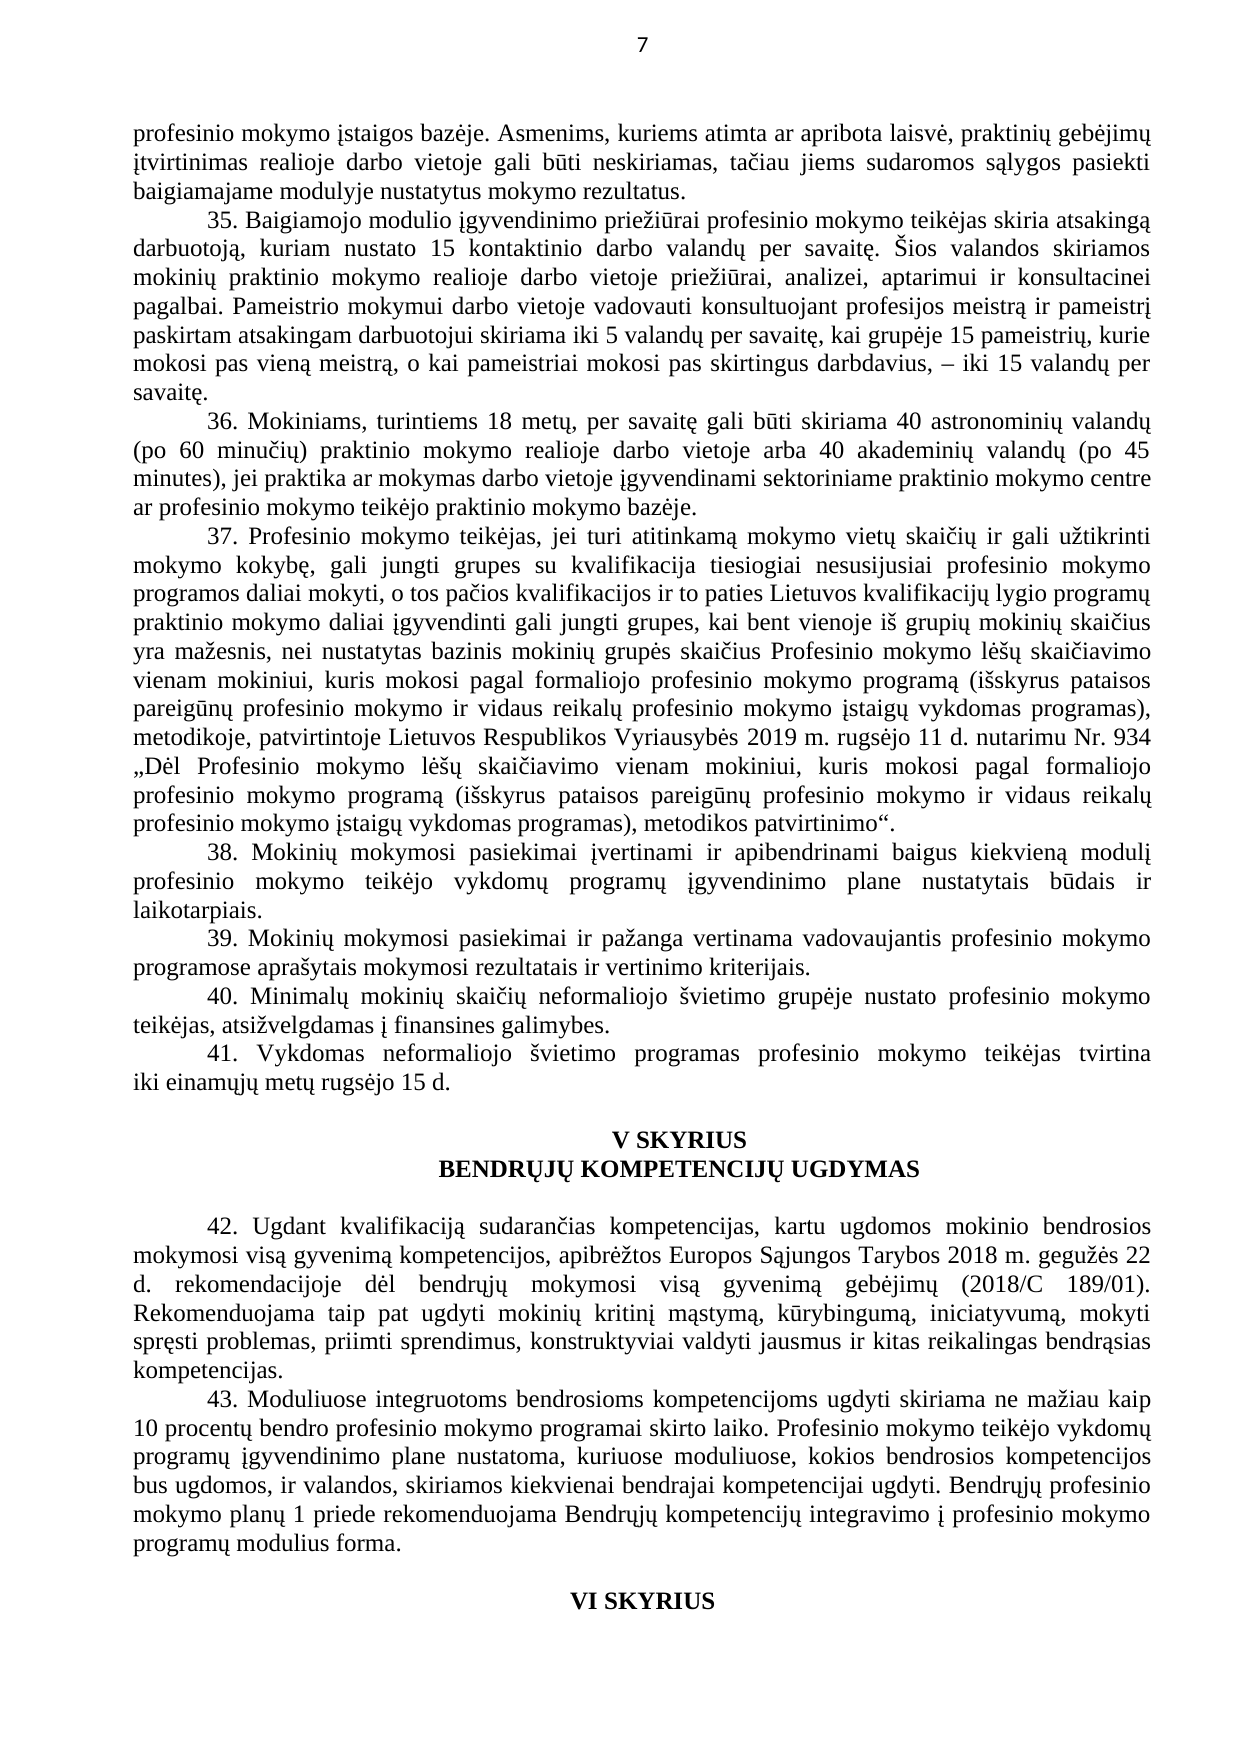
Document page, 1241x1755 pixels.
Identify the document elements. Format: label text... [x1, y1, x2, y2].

text BENDRŲJŲ KOMPETENCIJŲ UGDYMAS [133, 1154, 1152, 1183]
text 36. Mokiniams, turintiems 18 metų, per savaitę gali būti skiriama 40 astronominių valandų (po 60 minučių) praktinio mokymo realioje darbo vietoje arba 40 akademinių valandų (po 45 minutes), jei praktika ar mokymas darbo vietoje įgyvendinami sektoriniame praktinio mokymo centre ar profesinio mokymo teikėjo praktinio mokymo bazėje. [133, 406, 1152, 521]
text 38. Mokinių mokymosi pasiekimai įvertinami ir apibendrinami baigus kiekvieną modulį profesinio mokymo teikėjo vykdomų programų įgyvendinimo plane nustatytais būdais ir laikotarpiais. [133, 837, 1152, 923]
text profesinio mokymo įstaigos bazėje. Asmenims, kuriems atimta ar apribota laisvė, praktinių gebėjimų įtvirtinimas realioje darbo vietoje gali būti neskiriamas, tačiau jiems sudaromos sąlygos pasiekti baigiamajame modulyje nustatytus mokymo rezultatus. [133, 118, 1152, 205]
text VI SKYRIUS [133, 1586, 1152, 1615]
text 35. Baigiamojo modulio įgyvendinimo priežiūrai profesinio mokymo teikėjas skiria atsakingą darbuotoją, kuriam nustato 15 kontaktinio darbo valandų per savaitę. Šios valandos skiriamos mokinių praktinio mokymo realioje darbo vietoje priežiūrai, analizei, aptarimui ir konsultacinei pagalbai. Pameistrio mokymui darbo vietoje vadovauti konsultuojant profesijos meistrą ir pameistrį paskirtam atsakingam darbuotojui skiriama iki 5 valandų per savaitę, kai grupėje 15 pameistrių, kurie mokosi pas vieną meistrą, o kai pameistriai mokosi pas skirtingus darbdavius, – iki 15 valandų per savaitę. [133, 205, 1152, 406]
text 41. Vykdomas neformaliojo švietimo programas profesinio mokymo teikėjas tvirtina iki einamųjų metų rugsėjo 15 d. [133, 1038, 1152, 1096]
text 42. Ugdant kvalifikaciją sudarančias kompetencijas, kartu ugdomos mokinio bendrosios mokymosi visą gyvenimą kompetencijos, apibrėžtos Europos Sąjungos Tarybos 2018 m. gegužės 22 d. rekomendacijoje dėl bendrųjų mokymosi visą gyvenimą gebėjimų (2018/C 189/01). Rekomenduojama taip pat ugdyti mokinių kritinį mąstymą, kūrybingumą, iniciatyvumą, mokyti spręsti problemas, priimti sprendimus, konstruktyviai valdyti jausmus ir kitas reikalingas bendrąsias kompetencijas. [133, 1211, 1152, 1384]
text 40. Minimalų mokinių skaičių neformaliojo švietimo grupėje nustato profesinio mokymo teikėjas, atsižvelgdamas į finansines galimybes. [133, 981, 1152, 1038]
text V SKYRIUS [133, 1125, 1152, 1154]
text 37. Profesinio mokymo teikėjas, jei turi atitinkamą mokymo vietų skaičių ir gali užtikrinti mokymo kokybę, gali jungti grupes su kvalifikacija tiesiogiai nesusijusiai profesinio mokymo programos daliai mokyti, o tos pačios kvalifikacijos ir to paties Lietuvos kvalifikacijų lygio programų praktinio mokymo daliai įgyvendinti gali jungti grupes, kai bent vienoje iš grupių mokinių skaičius yra mažesnis, nei nustatytas bazinis mokinių grupės skaičius Profesinio mokymo lėšų skaičiavimo vienam mokiniui, kuris mokosi pagal formaliojo profesinio mokymo programą (išskyrus pataisos pareigūnų profesinio mokymo ir vidaus reikalų profesinio mokymo įstaigų vykdomas programas), metodikoje, patvirtintoje Lietuvos Respublikos Vyriausybės 2019 m. rugsėjo 11 d. nutarimu Nr. 934 „Dėl Profesinio mokymo lėšų skaičiavimo vienam mokiniui, kuris mokosi pagal formaliojo profesinio mokymo programą (išskyrus pataisos pareigūnų profesinio mokymo ir vidaus reikalų profesinio mokymo įstaigų vykdomas programas), metodikos patvirtinimo“. [133, 521, 1152, 837]
text 39. Mokinių mokymosi pasiekimai ir pažanga vertinama vadovaujantis profesinio mokymo programose aprašytais mokymosi rezultatais ir vertinimo kriterijais. [133, 923, 1152, 981]
text 43. Moduliuose integruotoms bendrosioms kompetencijoms ugdyti skiriama ne mažiau kaip 10 procentų bendro profesinio mokymo programai skirto laiko. Profesinio mokymo teikėjo vykdomų programų įgyvendinimo plane nustatoma, kuriuose moduliuose, kokios bendrosios kompetencijos bus ugdomos, ir valandos, skiriamos kiekvienai bendrajai kompetencijai ugdyti. Bendrųjų profesinio mokymo planų 1 priede rekomenduojama Bendrųjų kompetencijų integravimo į profesinio mokymo programų modulius forma. [133, 1384, 1152, 1556]
